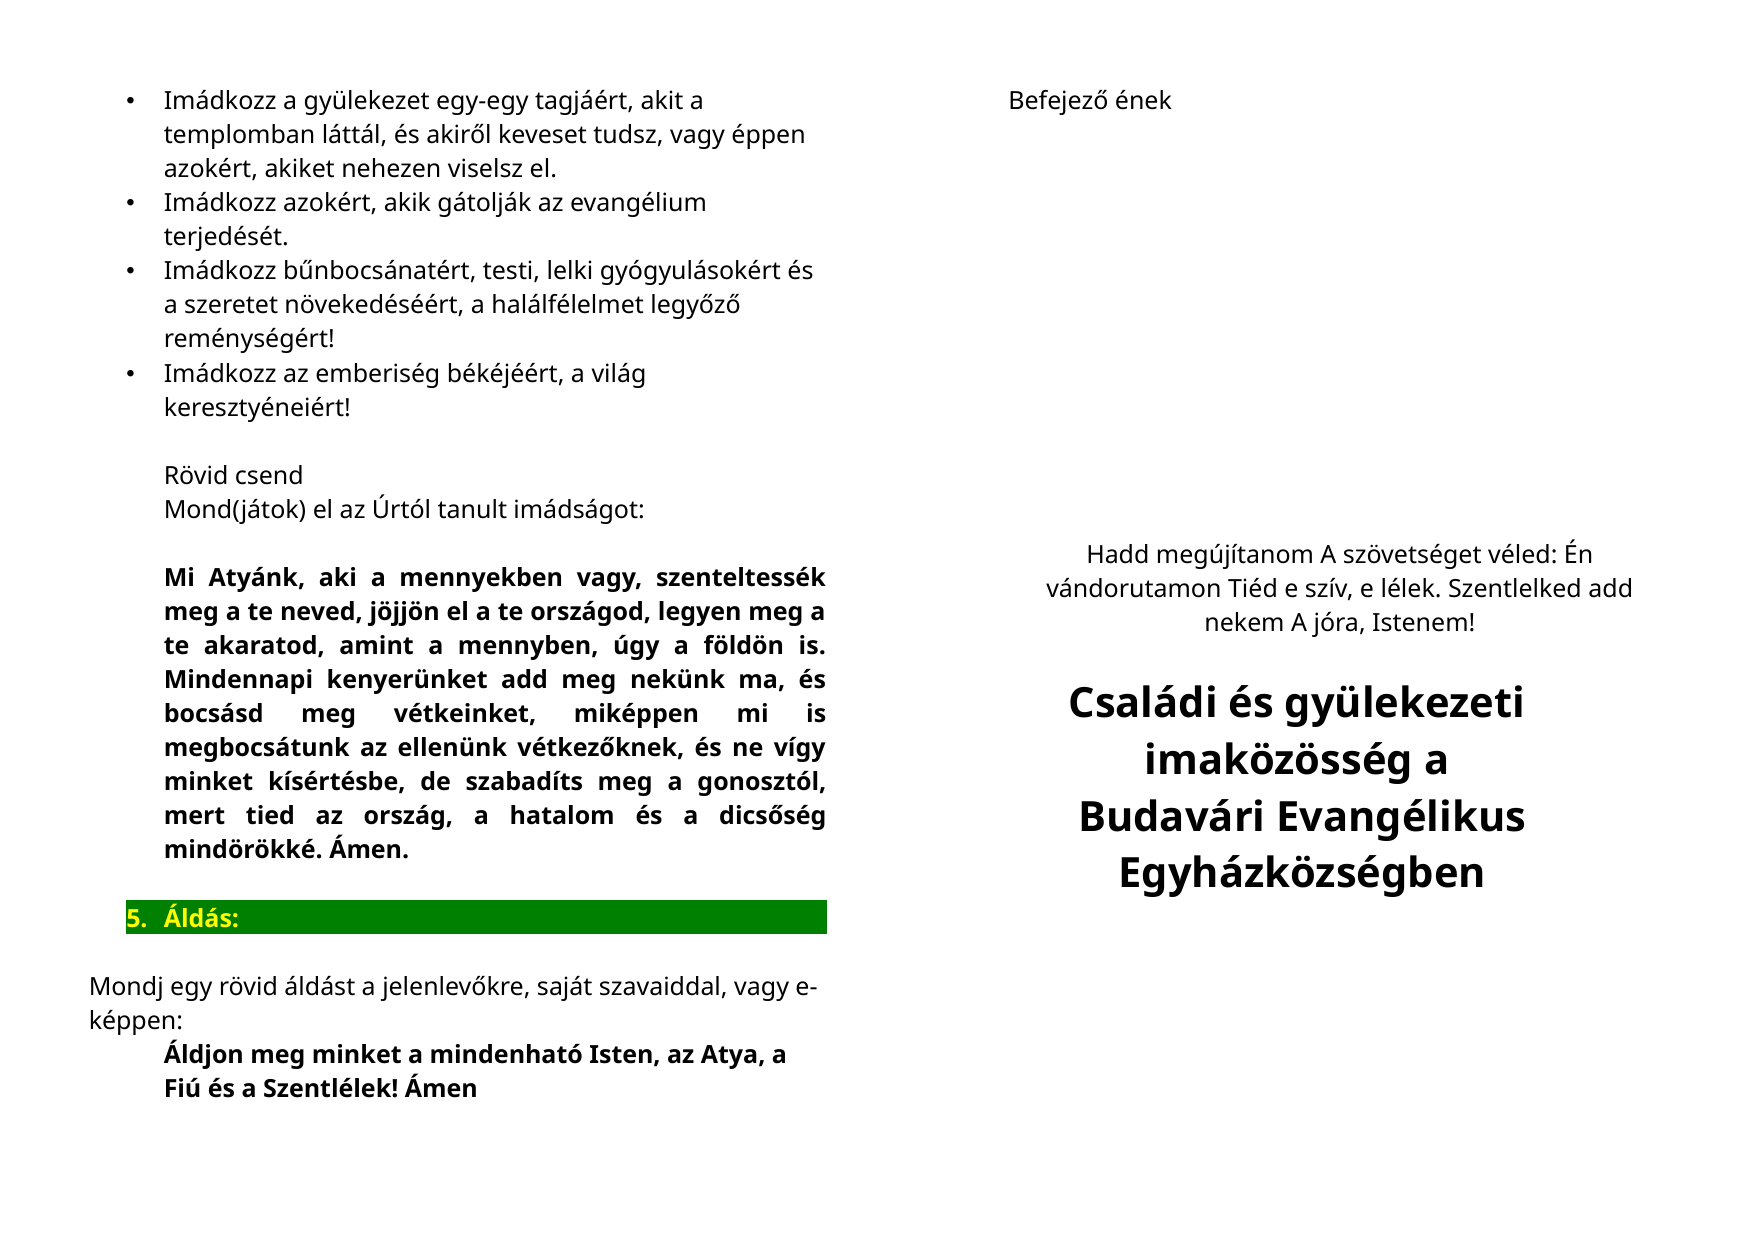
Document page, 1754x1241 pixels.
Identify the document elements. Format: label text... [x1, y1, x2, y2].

text Családi és gyülekezeti [933, 673, 1671, 730]
text imaközösség a [933, 730, 1671, 787]
list Imádkozz az emberiség békéjéért, a világ keresztyéneiért! [126, 355, 827, 423]
list Mi Atyánk, aki a mennyekben vagy, szenteltessék meg a te neved, jöjjön el a te országod, legyen meg a te akaratod, amint a mennyben, úgy a földön is. Mindennapi kenyerünket add meg nekünk ma, és bocsásd meg vétkeinket, miképpen mi is megbocsátunk az ellenünk vétkezőknek, és ne vígy minket kísértésbe, de szabadíts meg a gonosztól, mert tied az ország, a hatalom és a dicsőség mindörökké. Ámen. [126, 559, 827, 866]
list Imádkozz a gyülekezet egy-egy tagjáért, akit a templomban láttál, és akiről keveset tudsz, vagy éppen azokért, akiket nehezen viselsz el. [126, 83, 827, 185]
list Rövid csend [126, 457, 827, 491]
list Mond(játok) el az Úrtól tanult imádságot: [126, 491, 827, 526]
text Budavári Evangélikus Egyházközségben [933, 787, 1671, 900]
list Áldás: [126, 900, 827, 934]
list Imádkozz bűnbocsánatért, testi, lelki gyógyulásokért és a szeretet növekedéséért, a halálfélelmet legyőző reménységért! [126, 253, 827, 355]
list Imádkozz azokért, akik gátolják az evangélium terjedését. [126, 185, 827, 253]
text Mondj egy rövid áldást a jelenlevőkre, saját szavaiddal, vagy e-képpen: [88, 968, 827, 1036]
list Hadd megújítanom A szövetséget véled: Én vándorutamon Tiéd e szív, e lélek. Szentlelked add nekem A jóra, Istenem! [971, 537, 1671, 639]
list Befejező ének [971, 83, 1671, 117]
list Áldjon meg minket a mindenható Isten, az Atya, a Fiú és a Szentlélek! Ámen [126, 1036, 827, 1104]
